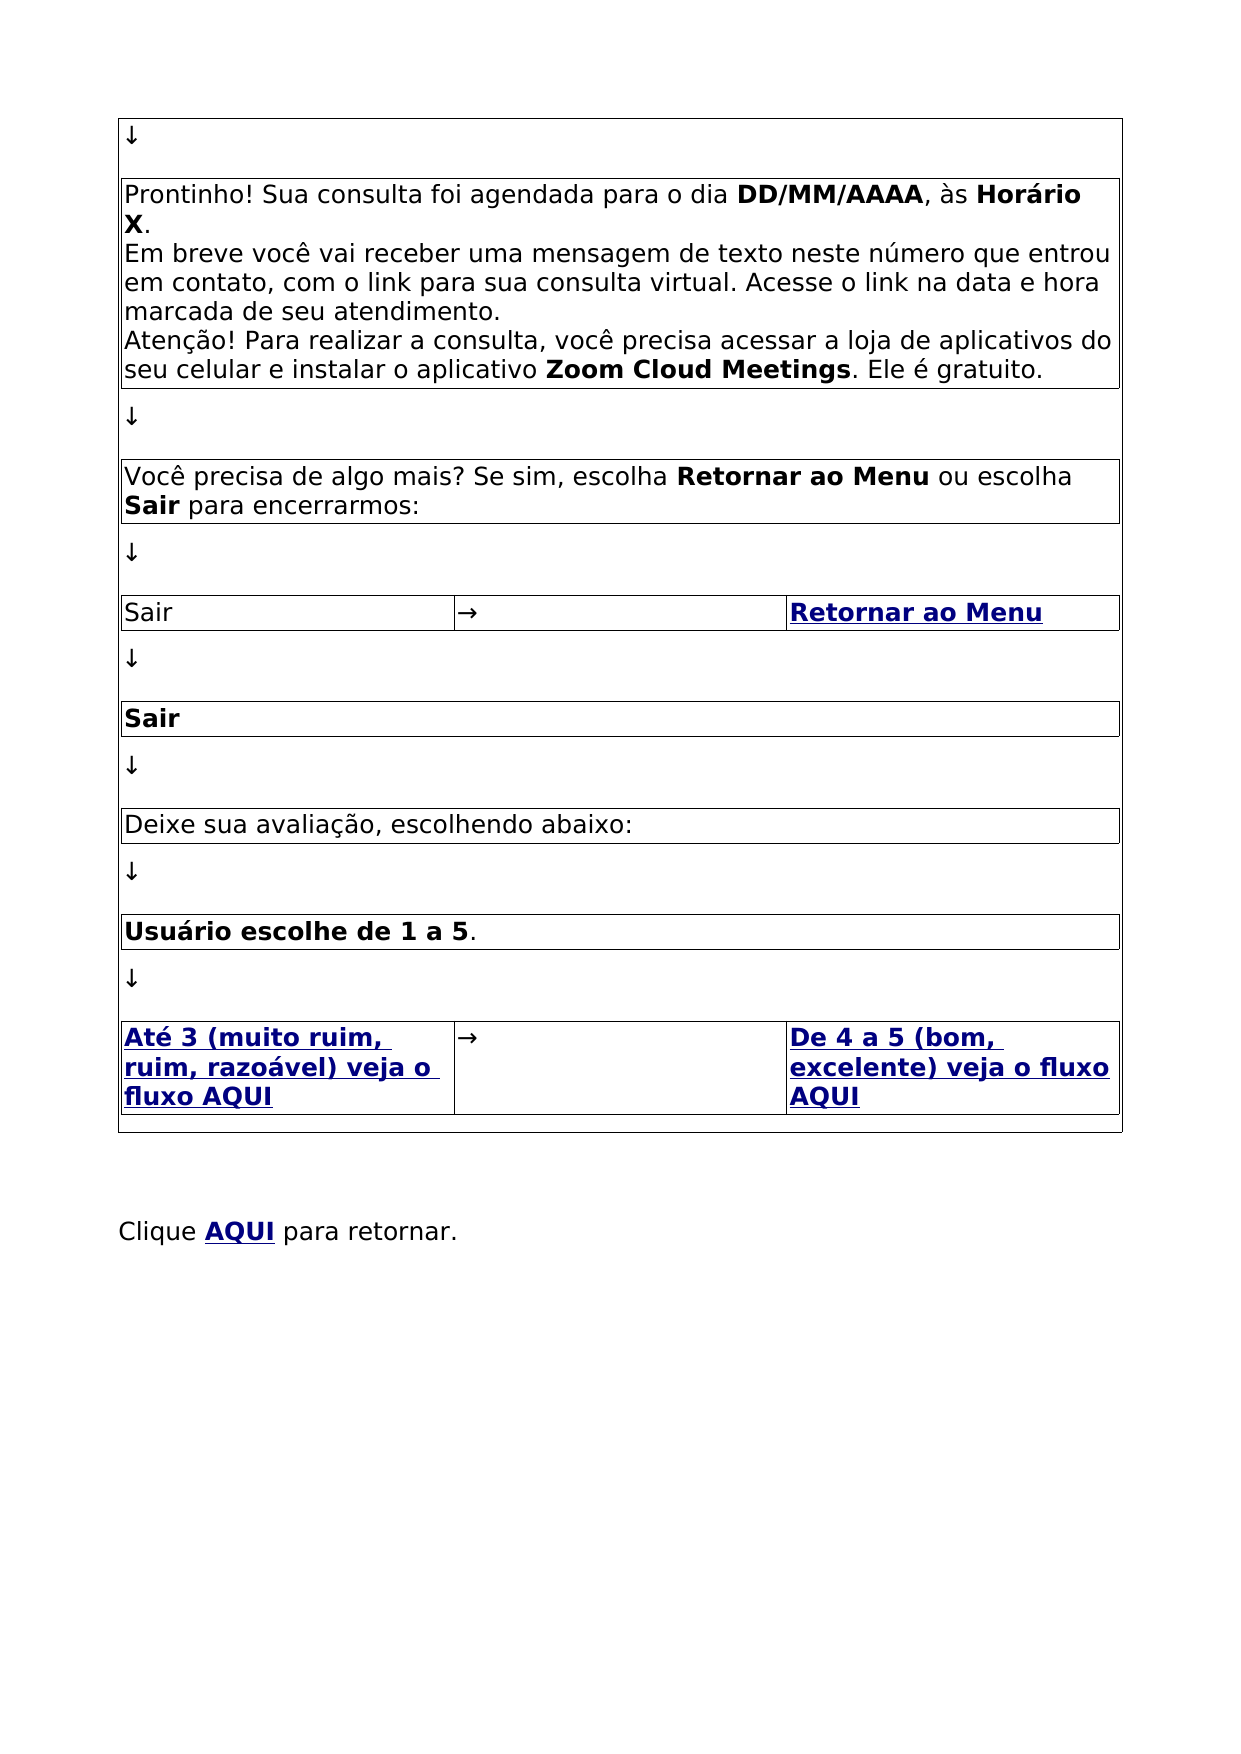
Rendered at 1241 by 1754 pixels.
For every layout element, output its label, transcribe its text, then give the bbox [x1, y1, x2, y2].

table_header Você precisa de algo mais? Se sim, escolha Retornar ao Menu ou escolha Sair para encerrarmos: [122, 460, 1119, 523]
table_header Até 3 (muito ruim, ruim, razoável) veja o fluxo AQUI [122, 1022, 454, 1114]
table_header Usuário escolhe de 1 a 5. [122, 915, 1119, 949]
table_header Sair [122, 596, 454, 630]
table_header Deixe sua avaliação, escolhendo abaixo: [122, 809, 1119, 843]
text Clique AQUI para retornar. [118, 1217, 1122, 1276]
table_header Prontinho! Sua consulta foi agendada para o dia DD/MM/AAAA, às Horário X. Em breve você vai receber uma mensagem de texto neste número que entrou em contato, com o link para sua consulta virtual. Acesse o link na data e hora marcada de seu atendimento. Atenção! Para realizar a consulta, você precisa acessar a loja de aplicativos do seu celular e instalar o aplicativo Zoom Cloud Meetings. Ele é gratuito. [122, 179, 1119, 388]
table_header → [455, 596, 786, 630]
table_header Sair [122, 702, 1119, 736]
table_header → [455, 1022, 786, 1114]
table_header De 4 a 5 (bom, excelente) veja o fluxo AQUI [787, 1022, 1119, 1114]
table_header ↓ ↓ ↓ ↓ ↓ ↓ ↓ [119, 119, 1122, 1132]
table_header Retornar ao Menu [787, 596, 1119, 630]
